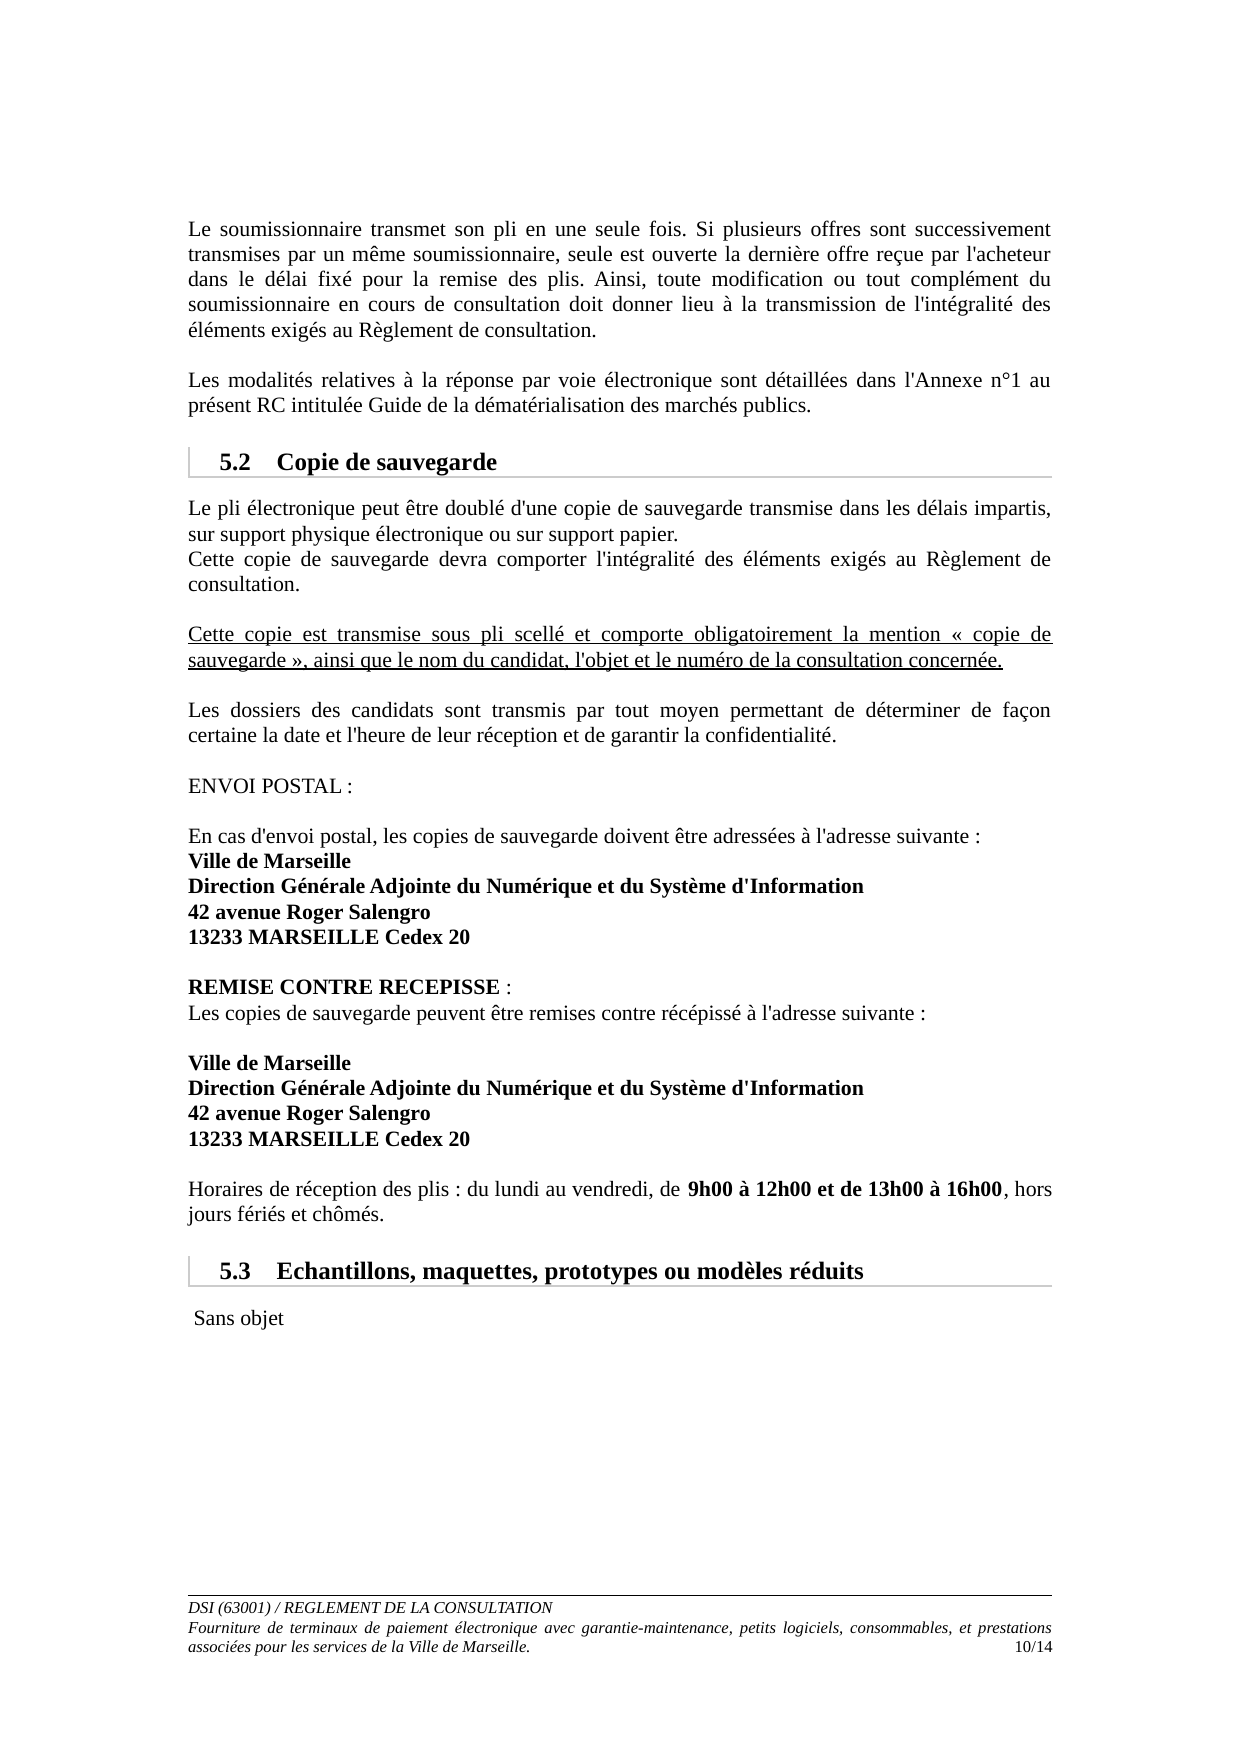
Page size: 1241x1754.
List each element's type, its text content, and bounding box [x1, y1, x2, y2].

text REMISE CONTRE RECEPISSE : [188, 974, 1052, 999]
text 42 avenue Roger Salengro [188, 1100, 1052, 1126]
text En cas d'envoi postal, les copies de sauvegarde doivent être adressées à l'adresse suivante : [188, 823, 1052, 848]
text Le pli électronique peut être doublé d'une copie de sauvegarde transmise dans les délais impartis, sur support physique électronique ou sur support papier. [188, 495, 1052, 546]
text 42 avenue Roger Salengro [188, 899, 1052, 924]
text Horaires de réception des plis : du lundi au vendredi, de 9h00 à 12h00 et de 13h00 à 16h00, hors jours fériés et chômés. [188, 1176, 1052, 1226]
subtitle Copie de sauvegarde [190, 447, 1052, 476]
text Les dossiers des candidats sont transmis par tout moyen permettant de déterminer de façon certaine la date et l'heure de leur réception et de garantir la confidentialité. [188, 697, 1052, 747]
text Ville de Marseille [188, 848, 1052, 873]
text Les modalités relatives à la réponse par voie électronique sont détaillées dans l'Annexe n°1 au présent RC intitulée Guide de la dématérialisation des marchés publics. [188, 367, 1052, 417]
text Cette copie est transmise sous pli scellé et comporte obligatoirement la mention « copie de [188, 621, 1052, 643]
text Le soumissionnaire transmet son pli en une seule fois. Si plusieurs offres sont successivement transmises par un même soumissionnaire, seule est ouverte la dernière offre reçue par l'acheteur dans le délai fixé pour la remise des plis. Ainsi, toute modification ou tout complément du soumissionnaire en cours de consultation doit donner lieu à la transmission de l'intégralité des éléments exigés au Règlement de consultation. [188, 216, 1052, 342]
text ENVOI POSTAL : [188, 773, 1052, 798]
text 13233 MARSEILLE Cedex 20 [188, 1126, 1052, 1151]
text Direction Générale Adjointe du Numérique et du Système d'Information [188, 1075, 1052, 1100]
text 13233 MARSEILLE Cedex 20 [188, 924, 1052, 949]
text Cette copie de sauvegarde devra comporter l'intégralité des éléments exigés au Règlement de consultation. [188, 546, 1052, 596]
text Sans objet [188, 1304, 1052, 1330]
text sauvegarde », ainsi que le nom du candidat, l'objet et le numéro de la consultation concernée. [188, 644, 1052, 672]
text Direction Générale Adjointe du Numérique et du Système d'Information [188, 873, 1052, 899]
text Les copies de sauvegarde peuvent être remises contre récépissé à l'adresse suivante : [188, 999, 1052, 1025]
subtitle Echantillons, maquettes, prototypes ou modèles réduits [190, 1256, 1052, 1285]
text Ville de Marseille [188, 1050, 1052, 1075]
